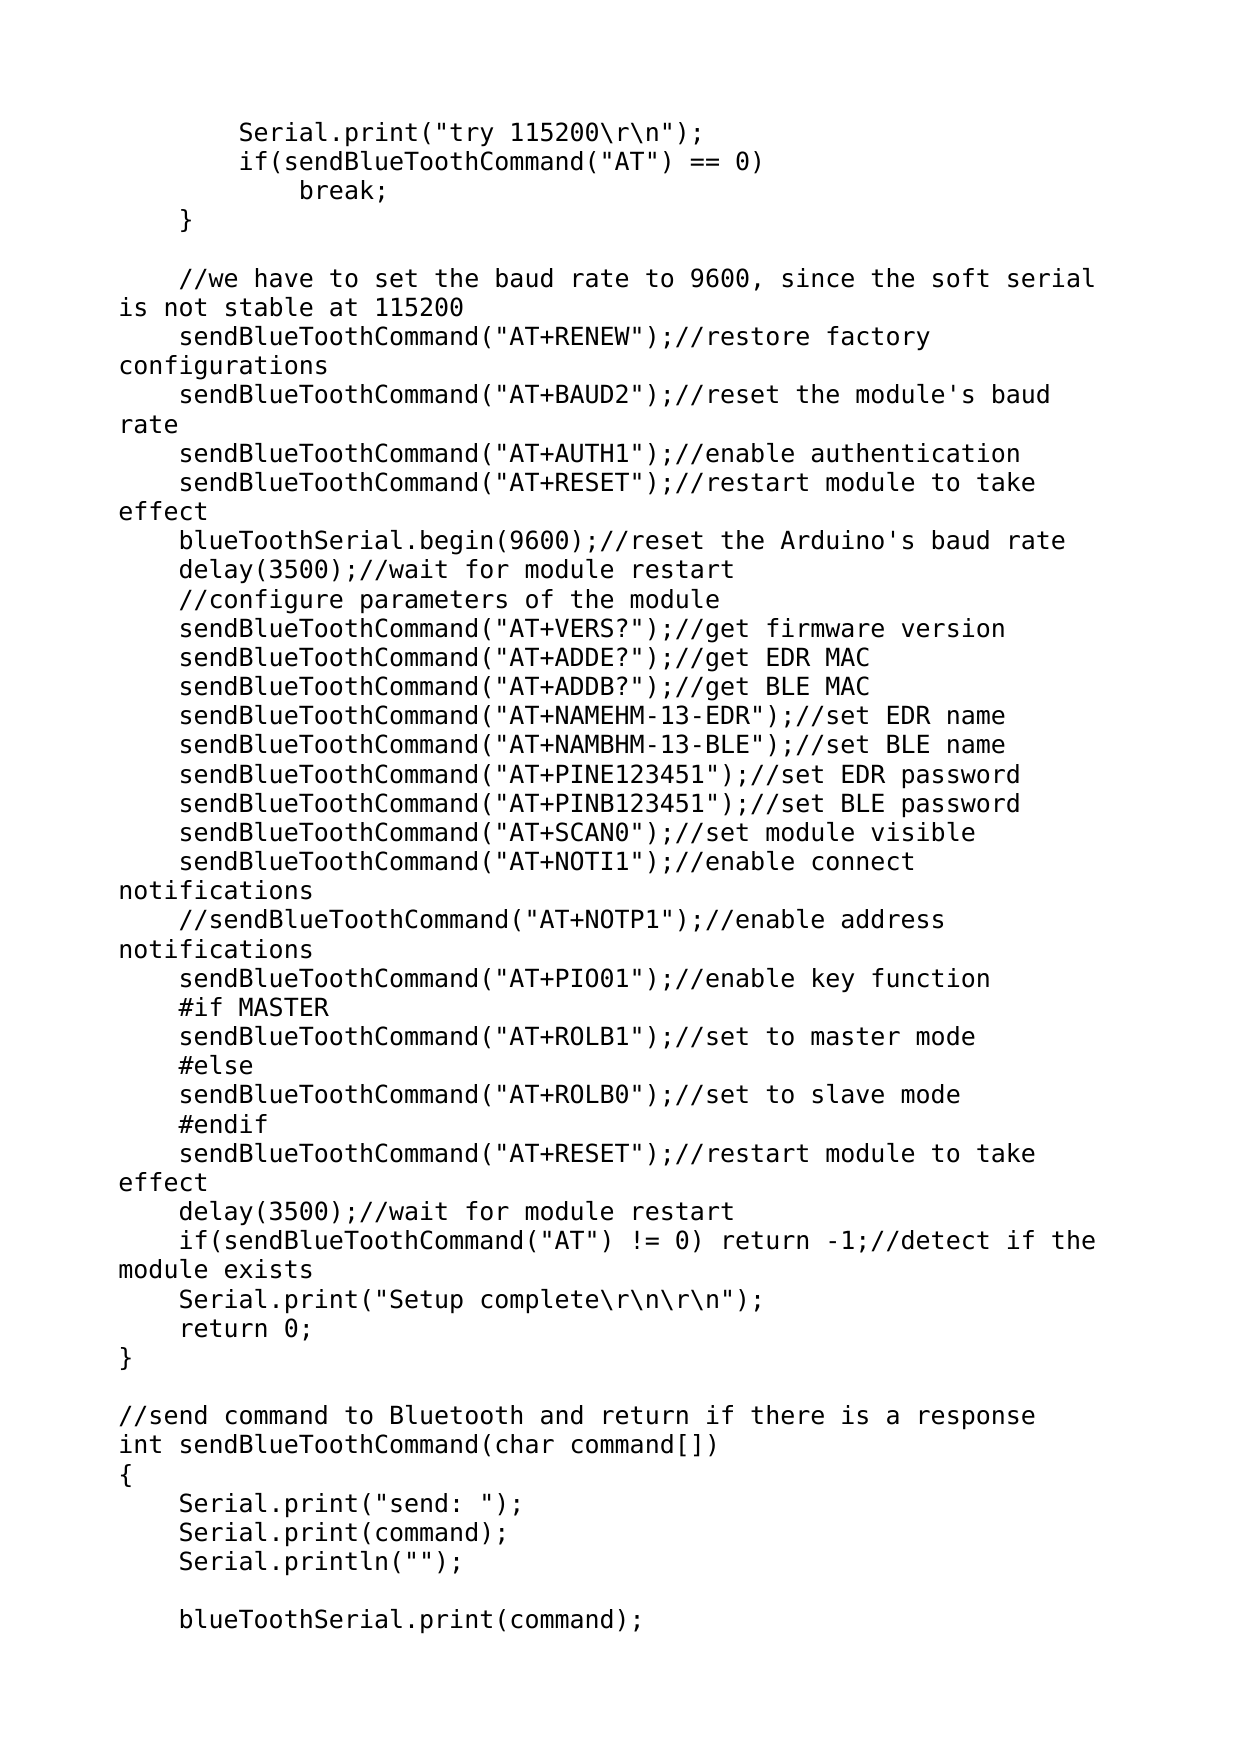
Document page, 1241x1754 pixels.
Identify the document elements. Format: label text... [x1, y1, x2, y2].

text Serial.print("try 115200\r\n"); if(sendBlueToothCommand("AT") == 0) break; } //we have to set the baud rate to 9600, since the soft serial is not stable at 115200 sendBlueToothCommand("AT+RENEW");//restore factory configurations sendBlueToothCommand("AT+BAUD2");//reset the module's baud rate sendBlueToothCommand("AT+AUTH1");//enable authentication sendBlueToothCommand("AT+RESET");//restart module to take effect blueToothSerial.begin(9600);//reset the Arduino's baud rate delay(3500);//wait for module restart //configure parameters of the module sendBlueToothCommand("AT+VERS?");//get firmware version sendBlueToothCommand("AT+ADDE?");//get EDR MAC sendBlueToothCommand("AT+ADDB?");//get BLE MAC sendBlueToothCommand("AT+NAMEHM-13-EDR");//set EDR name sendBlueToothCommand("AT+NAMBHM-13-BLE");//set BLE name sendBlueToothCommand("AT+PINE123451");//set EDR password sendBlueToothCommand("AT+PINB123451");//set BLE password sendBlueToothCommand("AT+SCAN0");//set module visible sendBlueToothCommand("AT+NOTI1");//enable connect notifications //sendBlueToothCommand("AT+NOTP1");//enable address notifications sendBlueToothCommand("AT+PIO01");//enable key function #if MASTER sendBlueToothCommand("AT+ROLB1");//set to master mode #else sendBlueToothCommand("AT+ROLB0");//set to slave mode #endif sendBlueToothCommand("AT+RESET");//restart module to take effect delay(3500);//wait for module restart if(sendBlueToothCommand("AT") != 0) return -1;//detect if the module exists Serial.print("Setup complete\r\n\r\n"); return 0; } //send command to Bluetooth and return if there is a response int sendBlueToothCommand(char command[]) { Serial.print("send: "); Serial.print(command); Serial.println(""); blueToothSerial.print(command); [118, 118, 1122, 1635]
